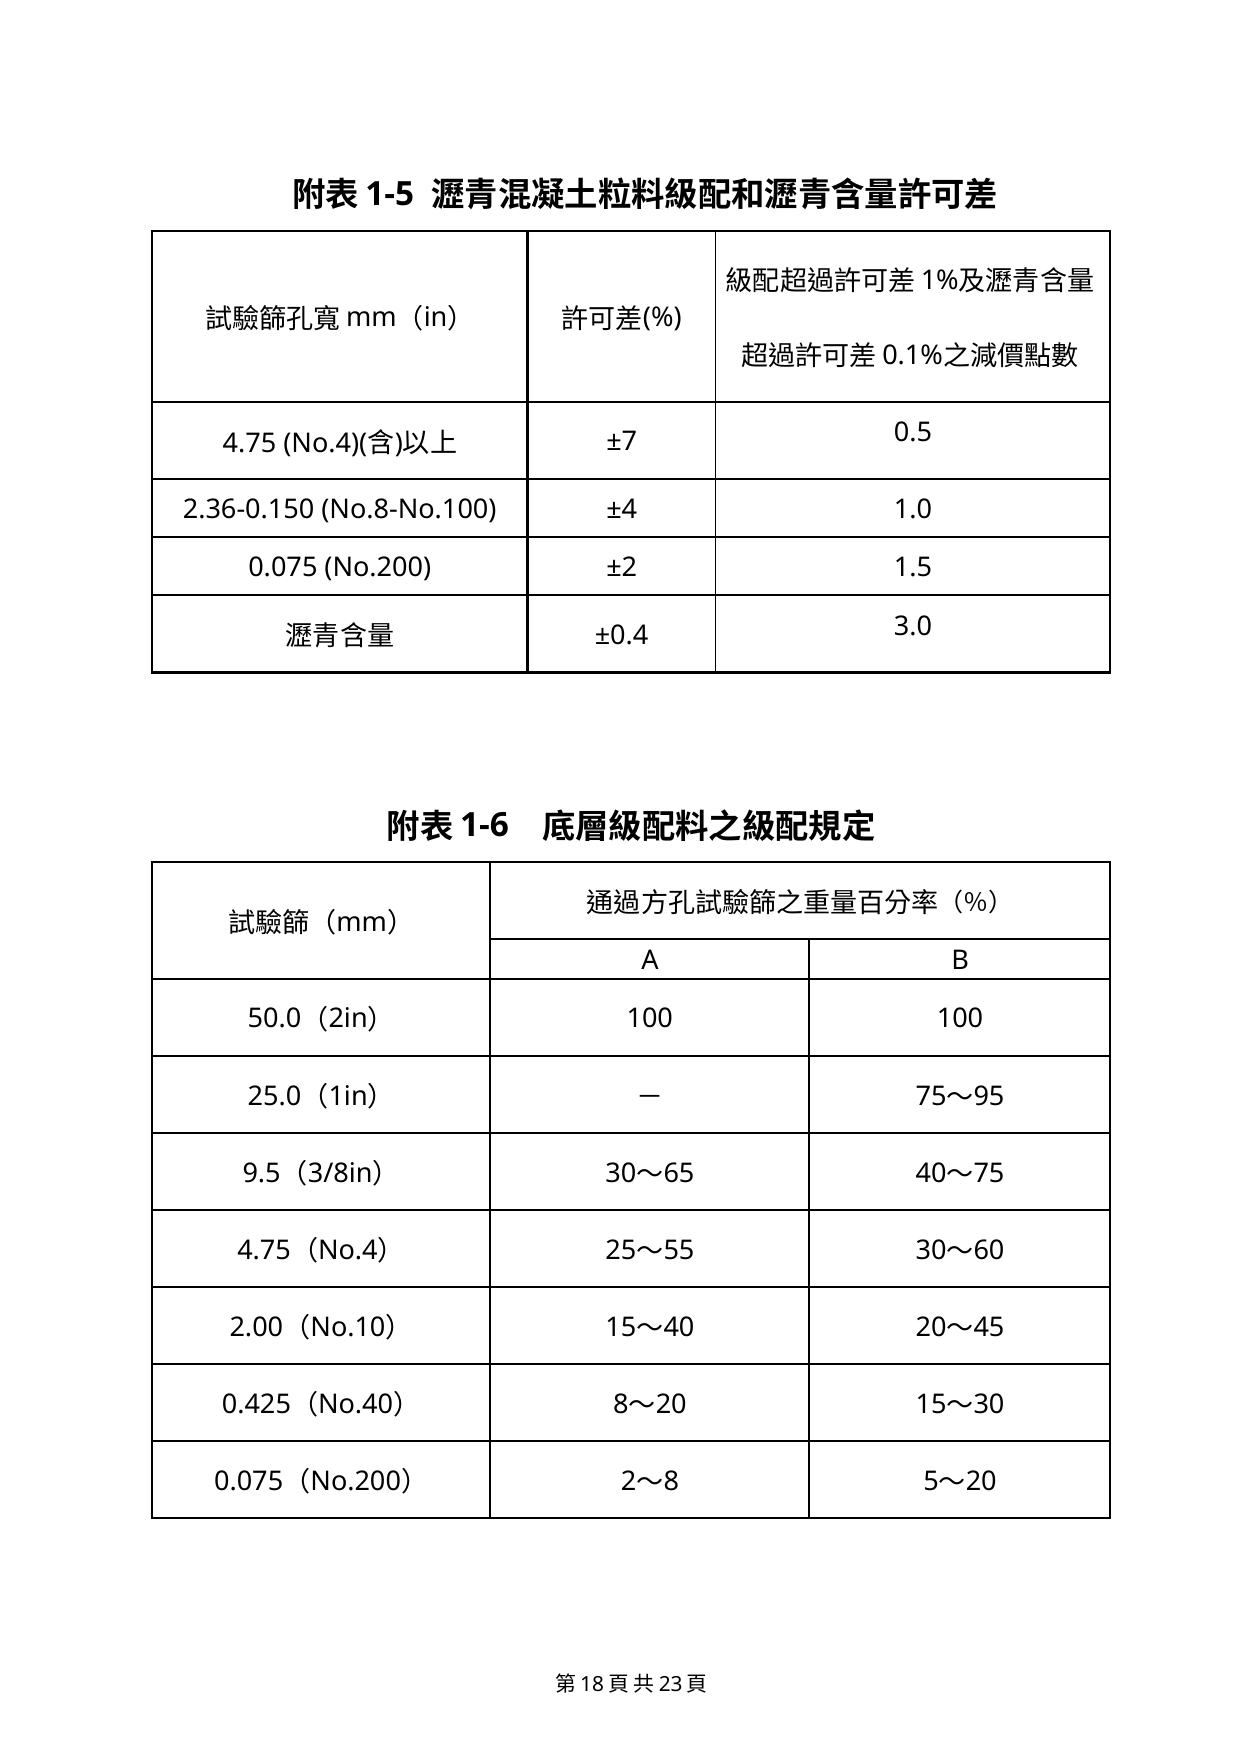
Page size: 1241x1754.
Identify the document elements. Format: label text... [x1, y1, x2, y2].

table_cell B [810, 940, 1109, 978]
table_cell ±0.4 [529, 596, 715, 671]
table_cell 1.0 [716, 480, 1109, 536]
table_cell 9.5（3/8in） [153, 1134, 489, 1209]
table_cell 30～65 [491, 1134, 808, 1209]
table_cell 0.425（No.40） [153, 1365, 489, 1440]
table_cell 30～60 [810, 1211, 1109, 1286]
table_cell 試驗篩孔寬mm（in） [153, 232, 526, 401]
table_cell 25～55 [491, 1211, 808, 1286]
table_cell 瀝青含量 [153, 596, 526, 671]
table_cell 15～40 [491, 1288, 808, 1363]
table_header 附表1-5 瀝青混凝土粒料級配和瀝青含量許可差 [152, 155, 1110, 230]
table_cell ±7 [529, 403, 715, 478]
table_cell ±4 [529, 480, 715, 536]
table_cell 4.75（No.4） [153, 1211, 489, 1286]
table_cell 許可差(%) [529, 232, 715, 401]
table_cell 15～30 [810, 1365, 1109, 1440]
table_cell 2.36-0.150 (No.8-No.100) [153, 480, 526, 536]
table_cell 試驗篩（mm） [153, 863, 489, 978]
table_cell 8～20 [491, 1365, 808, 1440]
table_cell 0.075（No.200） [153, 1442, 489, 1517]
table_cell 100 [491, 980, 808, 1055]
table_cell A [491, 940, 808, 978]
table_cell 20～45 [810, 1288, 1109, 1363]
table_cell 3.0 [716, 596, 1109, 671]
table_cell 5～20 [810, 1442, 1109, 1517]
table_cell 通過方孔試驗篩之重量百分率（％） [491, 863, 1109, 938]
table_cell 25.0（1in） [153, 1057, 489, 1132]
table_cell 75～95 [810, 1057, 1109, 1132]
table_cell 1.5 [716, 538, 1109, 594]
table_cell 0.075 (No.200) [153, 538, 526, 594]
table_cell 0.5 [716, 403, 1109, 478]
table_cell 100 [810, 980, 1109, 1055]
table_cell 2.00（No.10） [153, 1288, 489, 1363]
table_header 附表1-6 底層級配料之級配規定 [152, 786, 1110, 861]
table_cell － [491, 1057, 808, 1132]
table_cell 2～8 [491, 1442, 808, 1517]
table_cell 40～75 [810, 1134, 1109, 1209]
table_cell 50.0（2in） [153, 980, 489, 1055]
table_cell 4.75 (No.4)(含)以上 [153, 403, 526, 478]
table_cell ±2 [529, 538, 715, 594]
table_cell 級配超過許可差1%及瀝青含量超過許可差0.1%之減價點數 [716, 232, 1109, 401]
